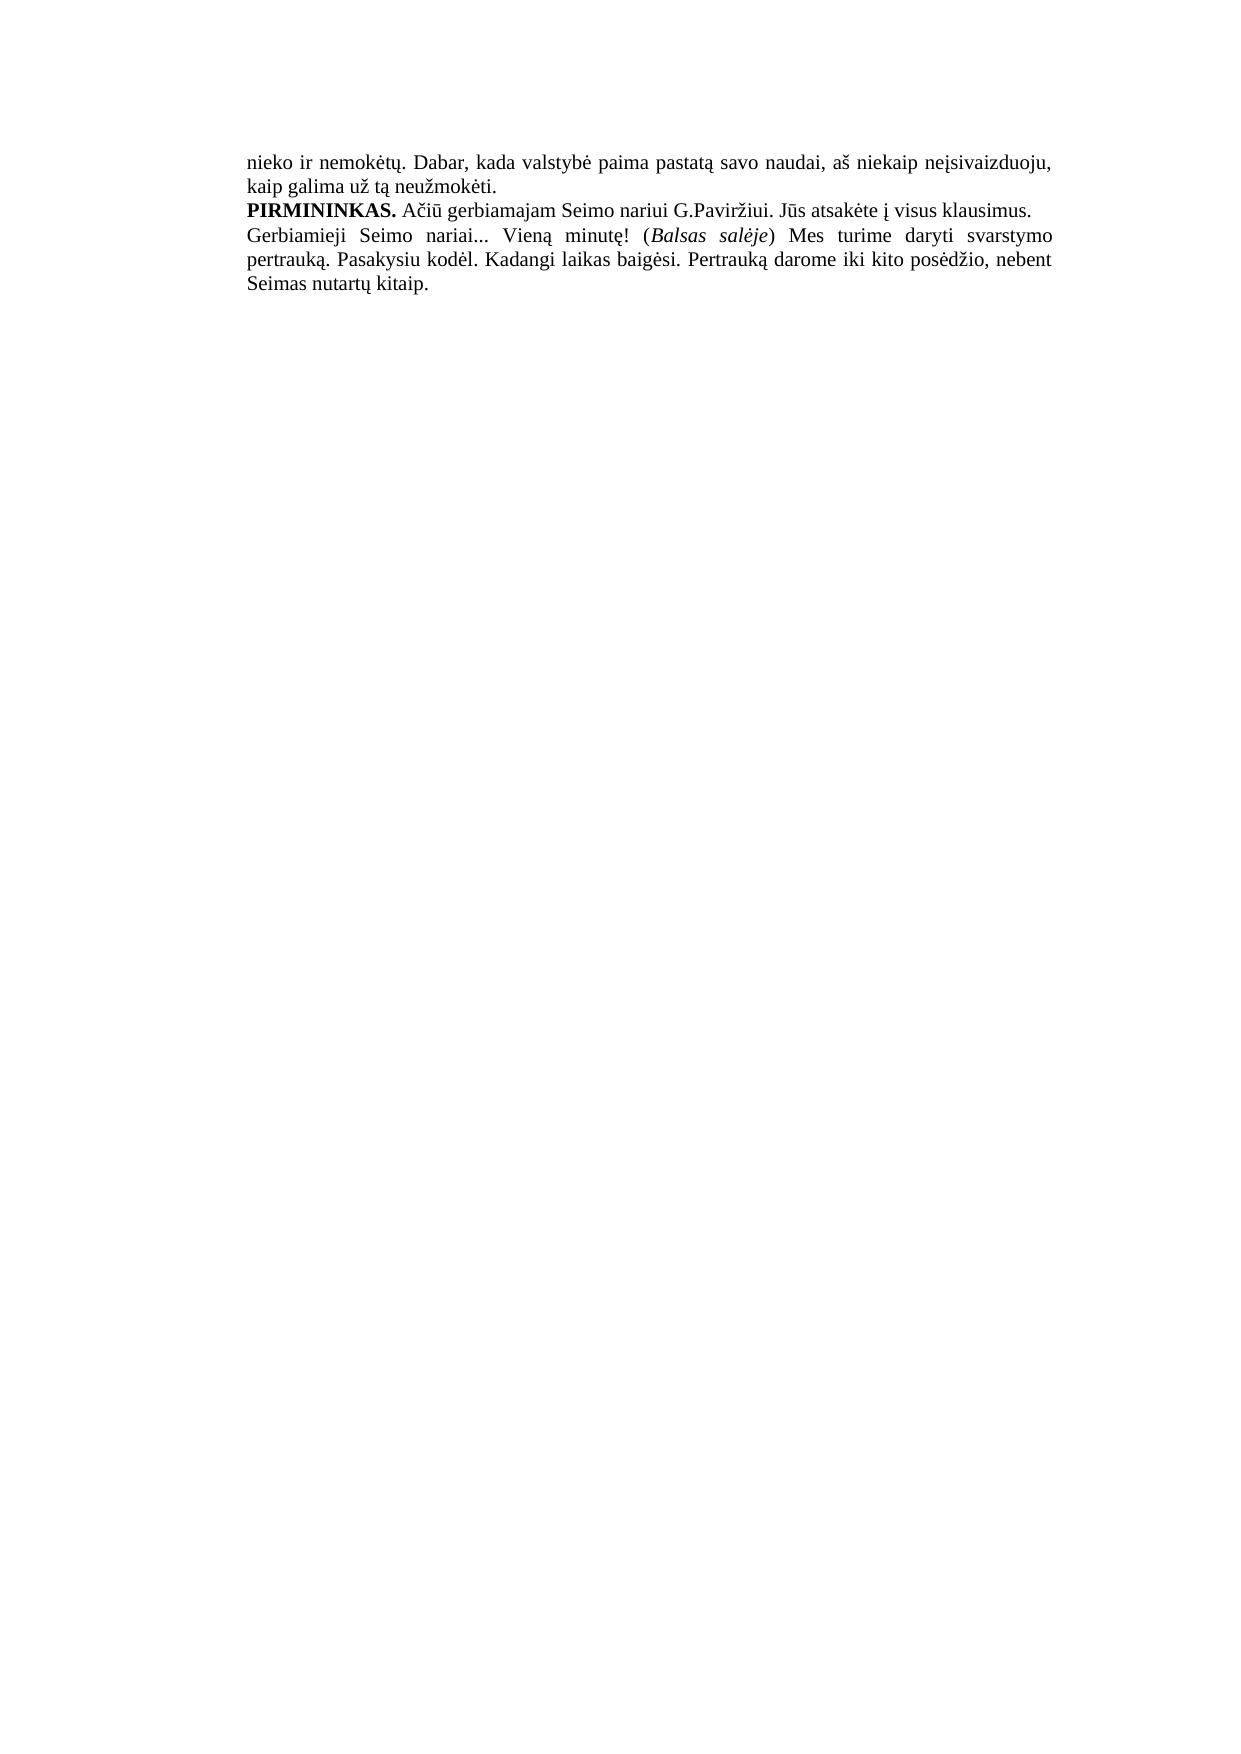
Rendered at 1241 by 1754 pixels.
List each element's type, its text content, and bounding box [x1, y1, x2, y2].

text PIRMININKAS. Ačiū gerbiamajam Seimo nariui G.Paviržiui. Jūs atsakėte į visus klausimus. [247, 198, 1053, 222]
text nieko ir nemokėtų. Dabar, kada valstybė paima pastatą savo naudai, aš niekaip neįsivaizduoju, kaip galima už tą neužmokėti. [247, 150, 1053, 198]
text Gerbiamieji Seimo nariai... Vieną minutę! (Balsas salėje) Mes turime daryti svarstymo pertrauką. Pasakysiu kodėl. Kadangi laikas baigėsi. Pertrauką darome iki kito posėdžio, nebent Seimas nutartų kitaip. [247, 223, 1053, 295]
